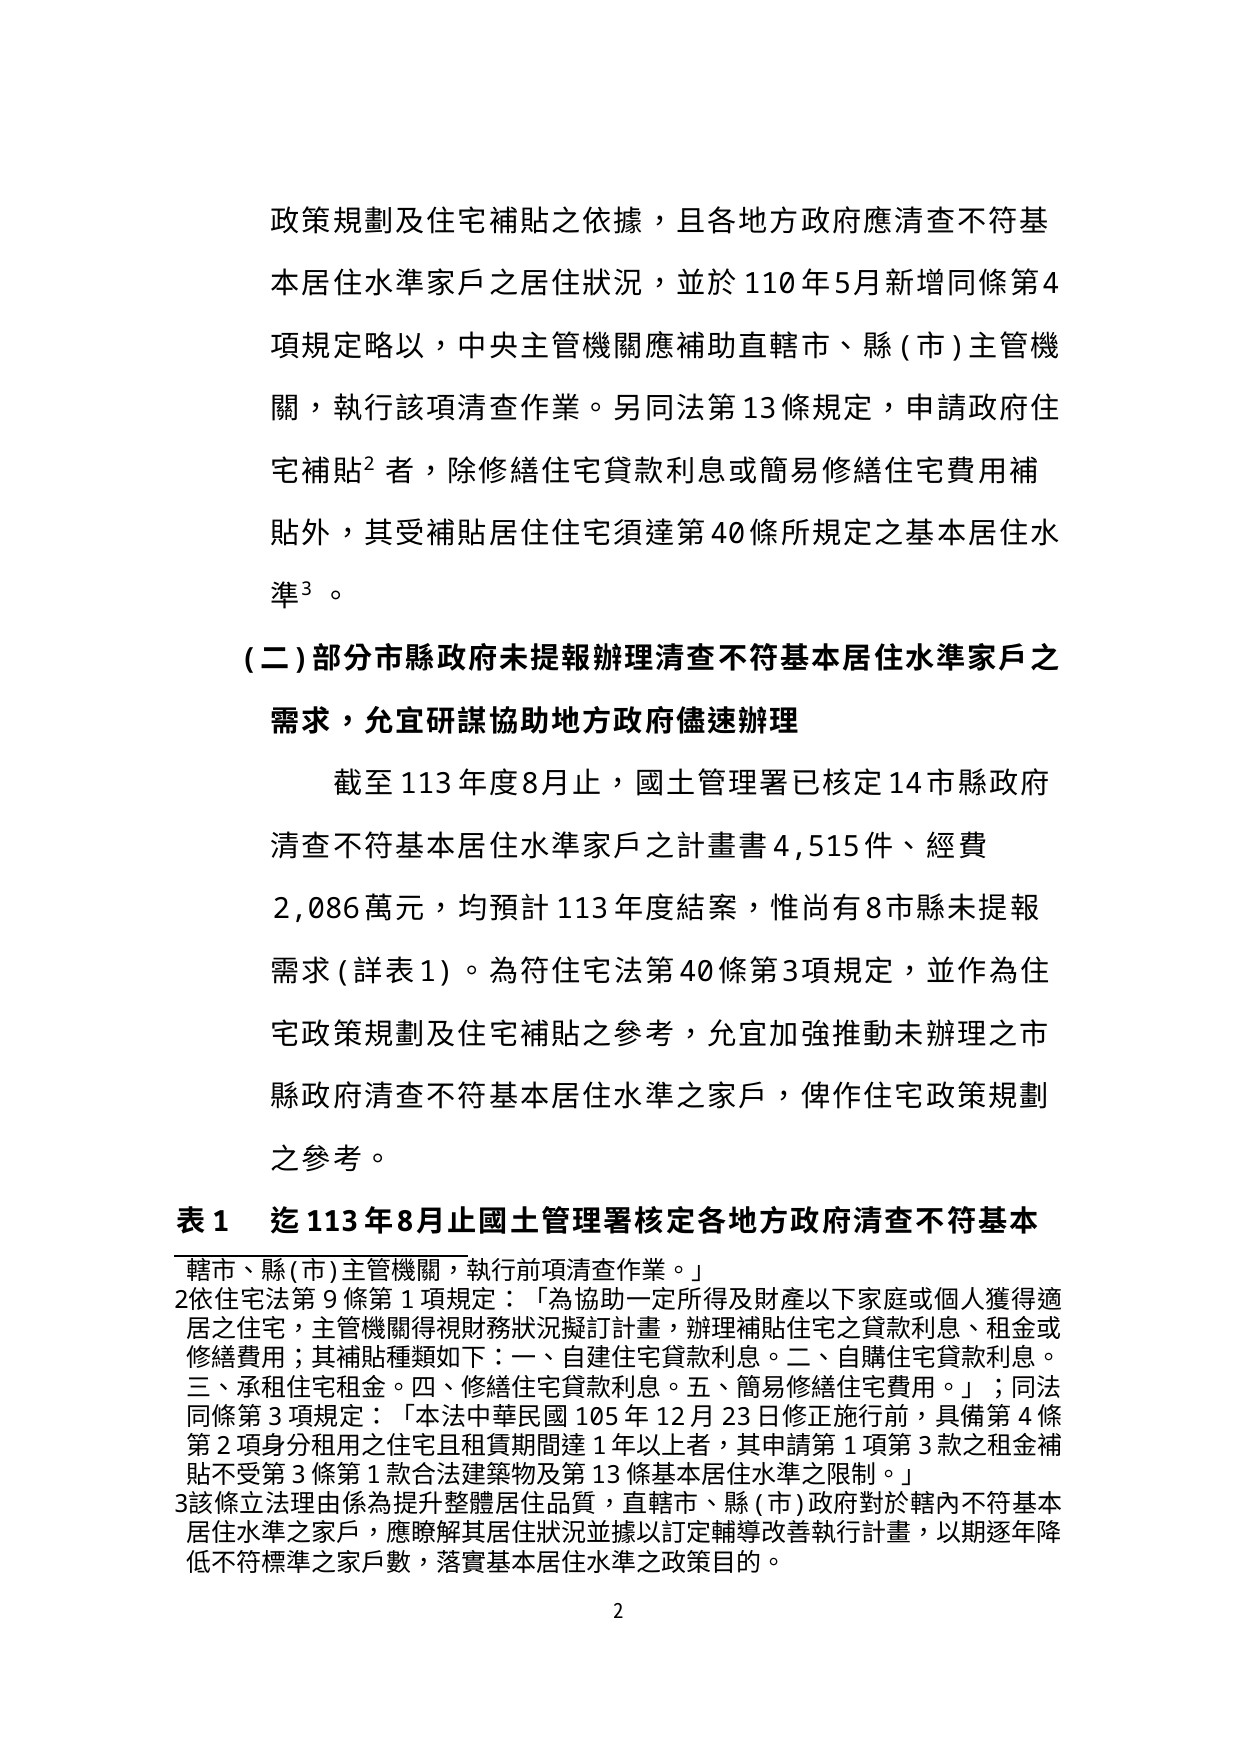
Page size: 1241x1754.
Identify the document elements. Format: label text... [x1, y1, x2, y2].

text 依住宅法第9條第1項規定：「為協助一定所得及財產以下家庭或個人獲得適居之住宅，主管機關得視財務狀況擬訂計畫，辦理補貼住宅之貸款利息、租金或修繕費用；其補貼種類如下：一、自建住宅貸款利息。二、自購住宅貸款利息。三、承租住宅租金。四、修繕住宅貸款利息。五、簡易修繕住宅費用。」；同法同條第3項規定：「本法中華民國105年12月23日修正施行前，具備第4條第2項身分租用之住宅且租賃期間達1年以上者，其申請第1項第3款之租金補貼不受第3條第1款合法建築物及第13條基本居住水準之限制。」 [174, 1285, 1063, 1489]
text 表1 迄113年8月止國土管理署核定各地方政府清查不符基本 [176, 1177, 1061, 1240]
text 轄市、縣(市)主管機關，執行前項清查作業。」 [174, 1256, 1063, 1285]
text 政策規劃及住宅補貼之依據，且各地方政府應清查不符基本居住水準家戶之居住狀況，並於110年5月新增同條第4項規定略以，中央主管機關應補助直轄市、縣(市)主管機關，執行該項清查作業。另同法第13條規定，申請政府住宅補貼者，除修繕住宅貸款利息或簡易修繕住宅費用補貼外，其受補貼居住住宅須達第40條所規定之基本居住水準。 [264, 177, 1061, 615]
text 截至113年度8月止，國土管理署已核定14市縣政府清查不符基本居住水準家戶之計畫書4,515件、經費2,086萬元，均預計113年度結案，惟尚有8市縣未提報需求(詳表1)。為符住宅法第40條第3項規定，並作為住宅政策規劃及住宅補貼之參考，允宜加強推動未辦理之市縣政府清查不符基本居住水準之家戶，俾作住宅政策規劃之參考。 [264, 740, 1061, 1177]
text 該條立法理由係為提升整體居住品質，直轄市、縣(市)政府對於轄內不符基本居住水準之家戶，應瞭解其居住狀況並據以訂定輔導改善執行計畫，以期逐年降低不符標準之家戶數，落實基本居住水準之政策目的。 [174, 1489, 1063, 1577]
text (二)部分市縣政府未提報辦理清查不符基本居住水準家戶之需求，允宜研謀協助地方政府儘速辦理 [234, 615, 1061, 740]
